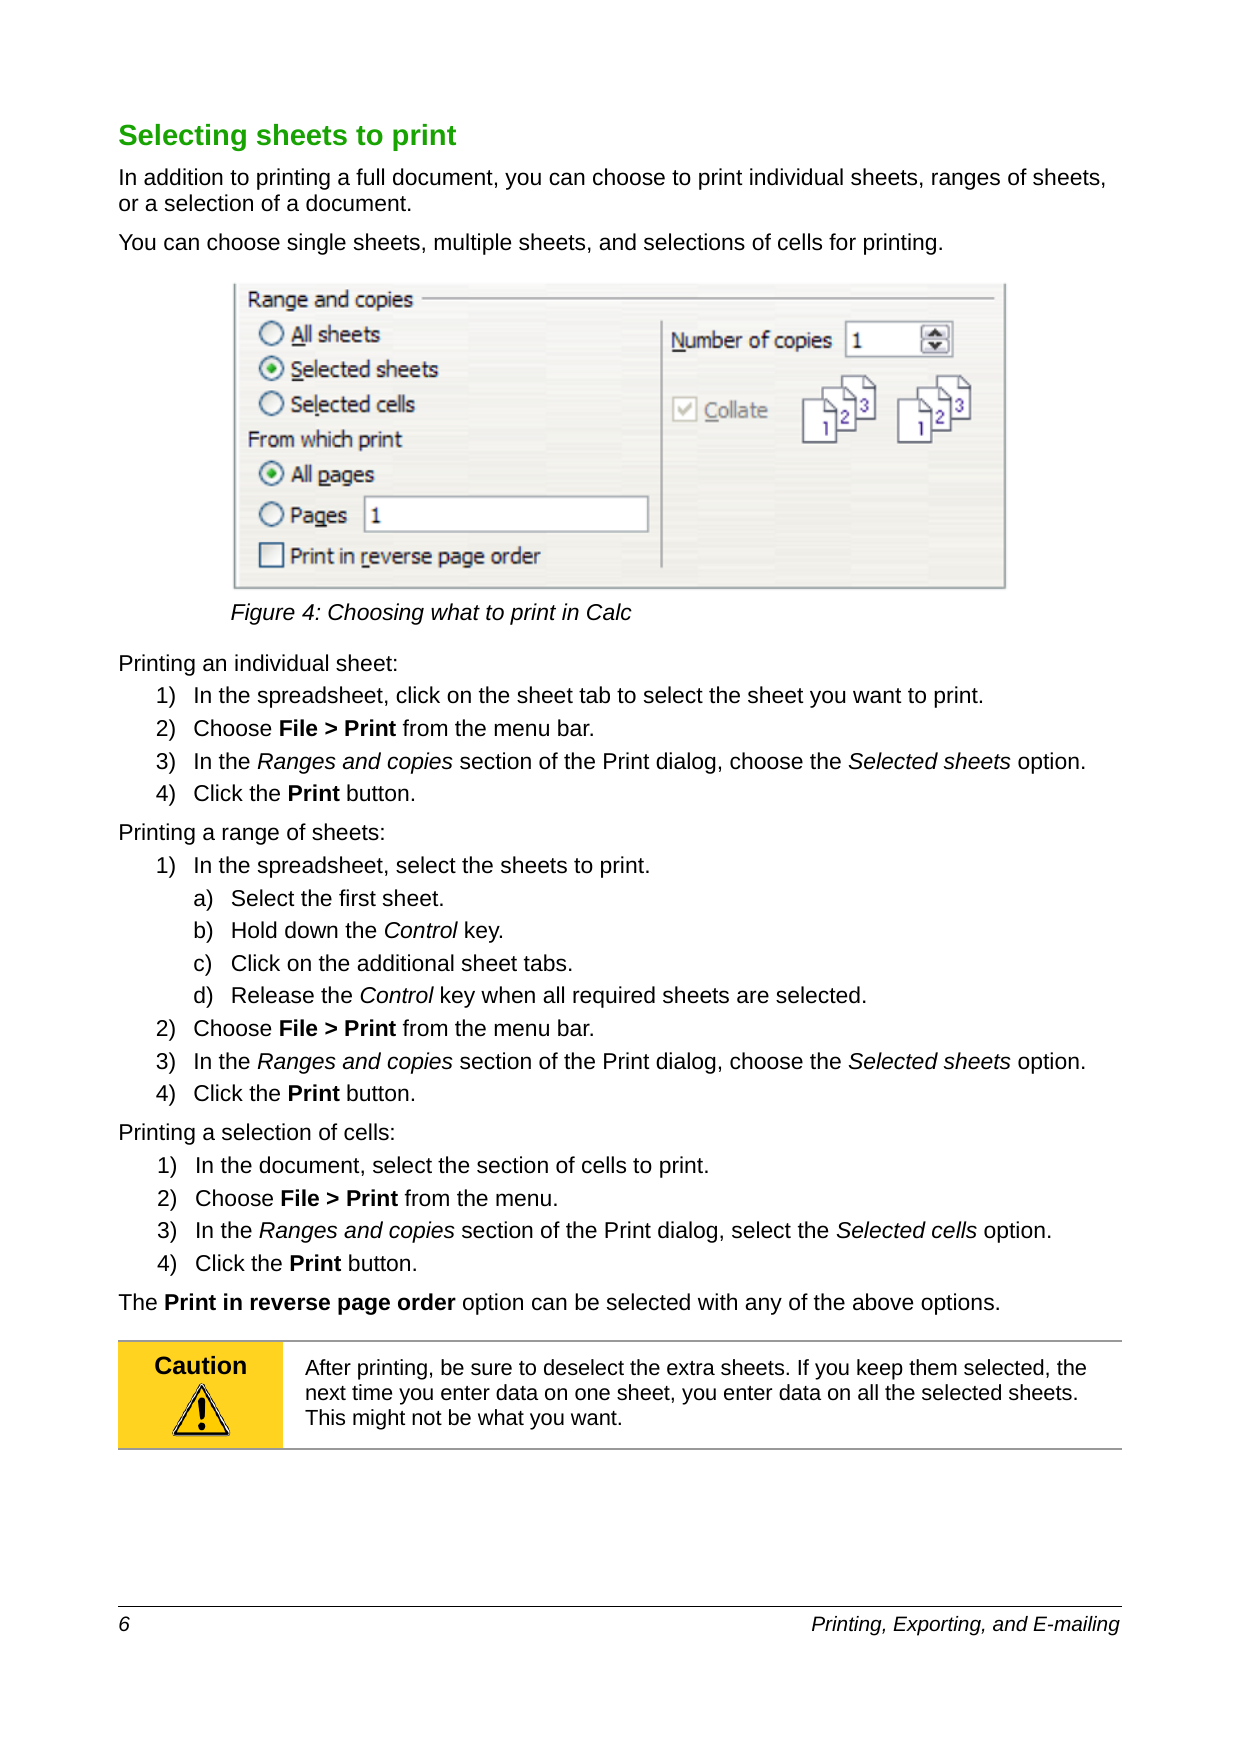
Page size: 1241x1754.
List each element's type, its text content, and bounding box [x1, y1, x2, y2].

table_header After printing, be sure to deselect the extra sheets. If you keep them selected, the next time you enter data on one sheet, you enter data on all the selected sheets. This might not be what you want. [283, 1342, 1122, 1448]
text In addition to printing a full document, you can choose to print individual sheets, ranges of sheets, or a selection of a document. [118, 164, 1122, 217]
list Release the Control key when all required sheets are selected. [193, 982, 1122, 1009]
list In the spreadsheet, click on the sheet tab to select the sheet you want to print. [156, 682, 1122, 709]
list Choose File > Print from the menu bar. [156, 715, 1122, 741]
list Printing a range of sheets: [118, 819, 1122, 846]
list In the Ranges and copies section of the Print dialog, choose the Selected sheets option. [156, 1048, 1122, 1074]
list Choose File > Print from the menu. [177, 1184, 1122, 1211]
subtitle Selecting sheets to print [118, 118, 1122, 152]
list Printing a selection of cells: [118, 1119, 1122, 1145]
picture [230, 280, 1010, 593]
list Select the first sheet. [193, 884, 1122, 911]
list Click the Print button. [177, 1250, 1122, 1276]
table_header Caution [118, 1342, 283, 1448]
list Click the Print button. [156, 780, 1122, 807]
list Printing an individual sheet: [118, 650, 1122, 676]
list Click the Print button. [156, 1080, 1122, 1107]
list Click on the additional sheet tabs. [193, 950, 1122, 976]
list Choose File > Print from the menu bar. [156, 1015, 1122, 1041]
list In the spreadsheet, select the sheets to print. [156, 852, 1122, 878]
text The Print in reverse page order option can be selected with any of the above options. [118, 1288, 1122, 1315]
list Hold down the Control key. [193, 917, 1122, 943]
list In the Ranges and copies section of the Print dialog, select the Selected cells option. [177, 1217, 1122, 1243]
text Figure 4: Choosing what to print in Calc [230, 599, 1010, 625]
text You can choose single sheets, multiple sheets, and selections of cells for printing. [118, 229, 1122, 256]
list In the Ranges and copies section of the Print dialog, choose the Selected sheets option. [156, 748, 1122, 774]
list In the document, select the section of cells to print. [177, 1152, 1122, 1178]
picture [168, 1379, 233, 1440]
